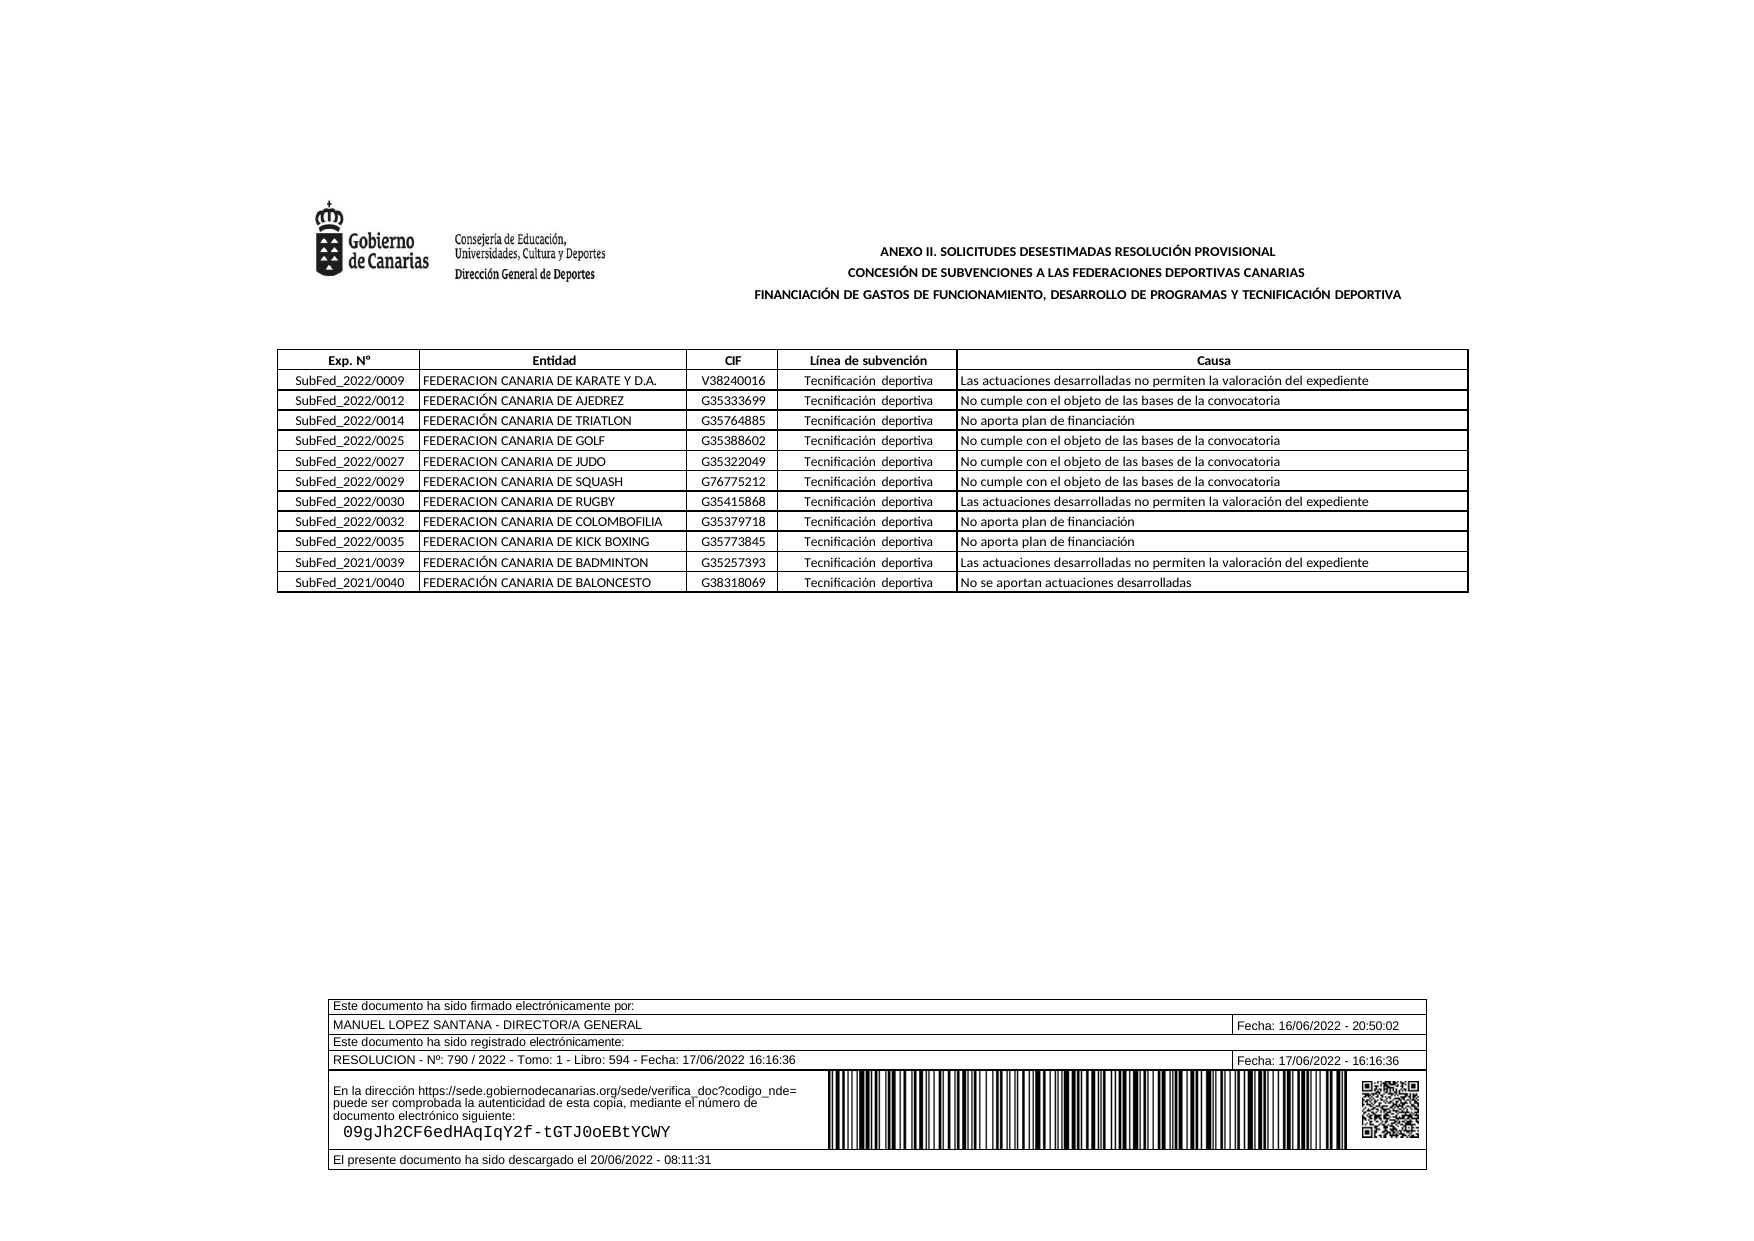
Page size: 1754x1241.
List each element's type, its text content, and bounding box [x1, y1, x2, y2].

table_cell RESOLUCION - Nº: 790 / 2022 - Tomo: 1 - Libro: 594 - Fecha: 17/06/2022 16:16:36 [329, 1051, 1232, 1069]
table_cell No aporta plan de financiación [958, 512, 1467, 530]
table_header Entidad [420, 350, 686, 369]
table_cell G35333699 [687, 391, 777, 409]
picture [312, 196, 607, 285]
table_cell G38318069 [687, 572, 777, 591]
table_cell SubFed_2021/0040 [278, 572, 419, 591]
table_cell SubFed_2022/0029 [278, 471, 419, 490]
table_cell En la dirección https://sede.gobiernodecanarias.org/sede/verifica_doc?codigo_nde= puede ser comprobada la autenticidad de esta copia, mediante el número de documento electrónico siguiente: 09gJh2CF6edHAqIqY2f-tGTJ0oEBtYCWY [329, 1071, 1426, 1149]
table_cell Las actuaciones desarrolladas no permiten la valoración del expediente [958, 370, 1467, 389]
table_cell Tecnificación deportiva [778, 492, 956, 510]
table_cell SubFed_2021/0039 [278, 552, 419, 571]
table_cell FEDERACION CANARIA DE KICK BOXING [420, 532, 686, 551]
table_cell SubFed_2022/0009 [278, 370, 419, 389]
table_cell Tecnificación deportiva [778, 532, 956, 551]
table_header CIF [687, 350, 777, 369]
table_cell G35773845 [687, 532, 777, 551]
table_header Exp. Nº [278, 350, 419, 369]
table_cell SubFed_2022/0027 [278, 451, 419, 470]
table_header Línea de subvención [778, 350, 956, 369]
table_cell FEDERACION CANARIA DE SQUASH [420, 471, 686, 490]
table_cell FEDERACION CANARIA DE GOLF [420, 431, 686, 449]
table_header Causa [958, 350, 1467, 369]
table_cell Las actuaciones desarrolladas no permiten la valoración del expediente [958, 492, 1467, 510]
table_cell FEDERACIÓN CANARIA DE BADMINTON [420, 552, 686, 571]
table_cell FEDERACIÓN CANARIA DE BALONCESTO [420, 572, 686, 591]
table_cell SubFed_2022/0032 [278, 512, 419, 530]
table_cell FEDERACION CANARIA DE KARATE Y D.A. [420, 370, 686, 389]
text ANEXO II. SOLICITUDES DESESTIMADAS RESOLUCIÓN PROVISIONAL CONCESIÓN DE SUBVENCIONES A LAS FEDERACIONES DEPORTIVAS CANARIAS [847, 243, 1305, 281]
table_cell No cumple con el objeto de las bases de la convocatoria [958, 451, 1467, 470]
table_cell El presente documento ha sido descargado el 20/06/2022 - 08:11:31 [329, 1150, 1426, 1168]
table_cell MANUEL LOPEZ SANTANA - DIRECTOR/A GENERAL [329, 1015, 1232, 1034]
table_cell No se aportan actuaciones desarrolladas [958, 572, 1467, 591]
table_cell FEDERACION CANARIA DE RUGBY [420, 492, 686, 510]
table_header Este documento ha sido firmado electrónicamente por: [329, 1000, 1426, 1014]
table_cell G35415868 [687, 492, 777, 510]
table_cell V38240016 [687, 370, 777, 389]
table_cell FEDERACIÓN CANARIA DE TRIATLON [420, 411, 686, 429]
table_cell SubFed_2022/0012 [278, 391, 419, 409]
table_cell Fecha: 17/06/2022 - 16:16:36 [1233, 1051, 1426, 1069]
table_cell No cumple con el objeto de las bases de la convocatoria [958, 471, 1467, 490]
table_cell No cumple con el objeto de las bases de la convocatoria [958, 431, 1467, 449]
table_cell FEDERACIÓN CANARIA DE AJEDREZ [420, 391, 686, 409]
text FINANCIACIÓN DE GASTOS DE FUNCIONAMIENTO, DESARROLLO DE PROGRAMAS Y TECNIFICACIÓN DEPORTIVA [752, 286, 1403, 302]
table_cell Tecnificación deportiva [778, 411, 956, 429]
table_cell SubFed_2022/0035 [278, 532, 419, 551]
table_cell G35764885 [687, 411, 777, 429]
table_cell Tecnificación deportiva [778, 451, 956, 470]
table_cell Tecnificación deportiva [778, 431, 956, 449]
table_cell No cumple con el objeto de las bases de la convocatoria [958, 391, 1467, 409]
table_cell Tecnificación deportiva [778, 391, 956, 409]
table_cell FEDERACION CANARIA DE COLOMBOFILIA [420, 512, 686, 530]
table_cell SubFed_2022/0025 [278, 431, 419, 449]
table_cell G35257393 [687, 552, 777, 571]
table_cell No aporta plan de financiación [958, 532, 1467, 551]
table_cell SubFed_2022/0014 [278, 411, 419, 429]
table_cell G35379718 [687, 512, 777, 530]
table_cell Tecnificación deportiva [778, 572, 956, 591]
table_cell Tecnificación deportiva [778, 512, 956, 530]
table_cell Tecnificación deportiva [778, 552, 956, 571]
table_cell Fecha: 16/06/2022 - 20:50:02 [1233, 1015, 1426, 1034]
table_cell G76775212 [687, 471, 777, 490]
table_cell G35388602 [687, 431, 777, 449]
table_cell Las actuaciones desarrolladas no permiten la valoración del expediente [958, 552, 1467, 571]
table_cell G35322049 [687, 451, 777, 470]
table_cell SubFed_2022/0030 [278, 492, 419, 510]
table_cell Tecnificación deportiva [778, 471, 956, 490]
table_cell Tecnificación deportiva [778, 370, 956, 389]
table_cell No aporta plan de financiación [958, 411, 1467, 429]
table_cell Este documento ha sido registrado electrónicamente: [329, 1035, 1426, 1050]
table_cell FEDERACION CANARIA DE JUDO [420, 451, 686, 470]
